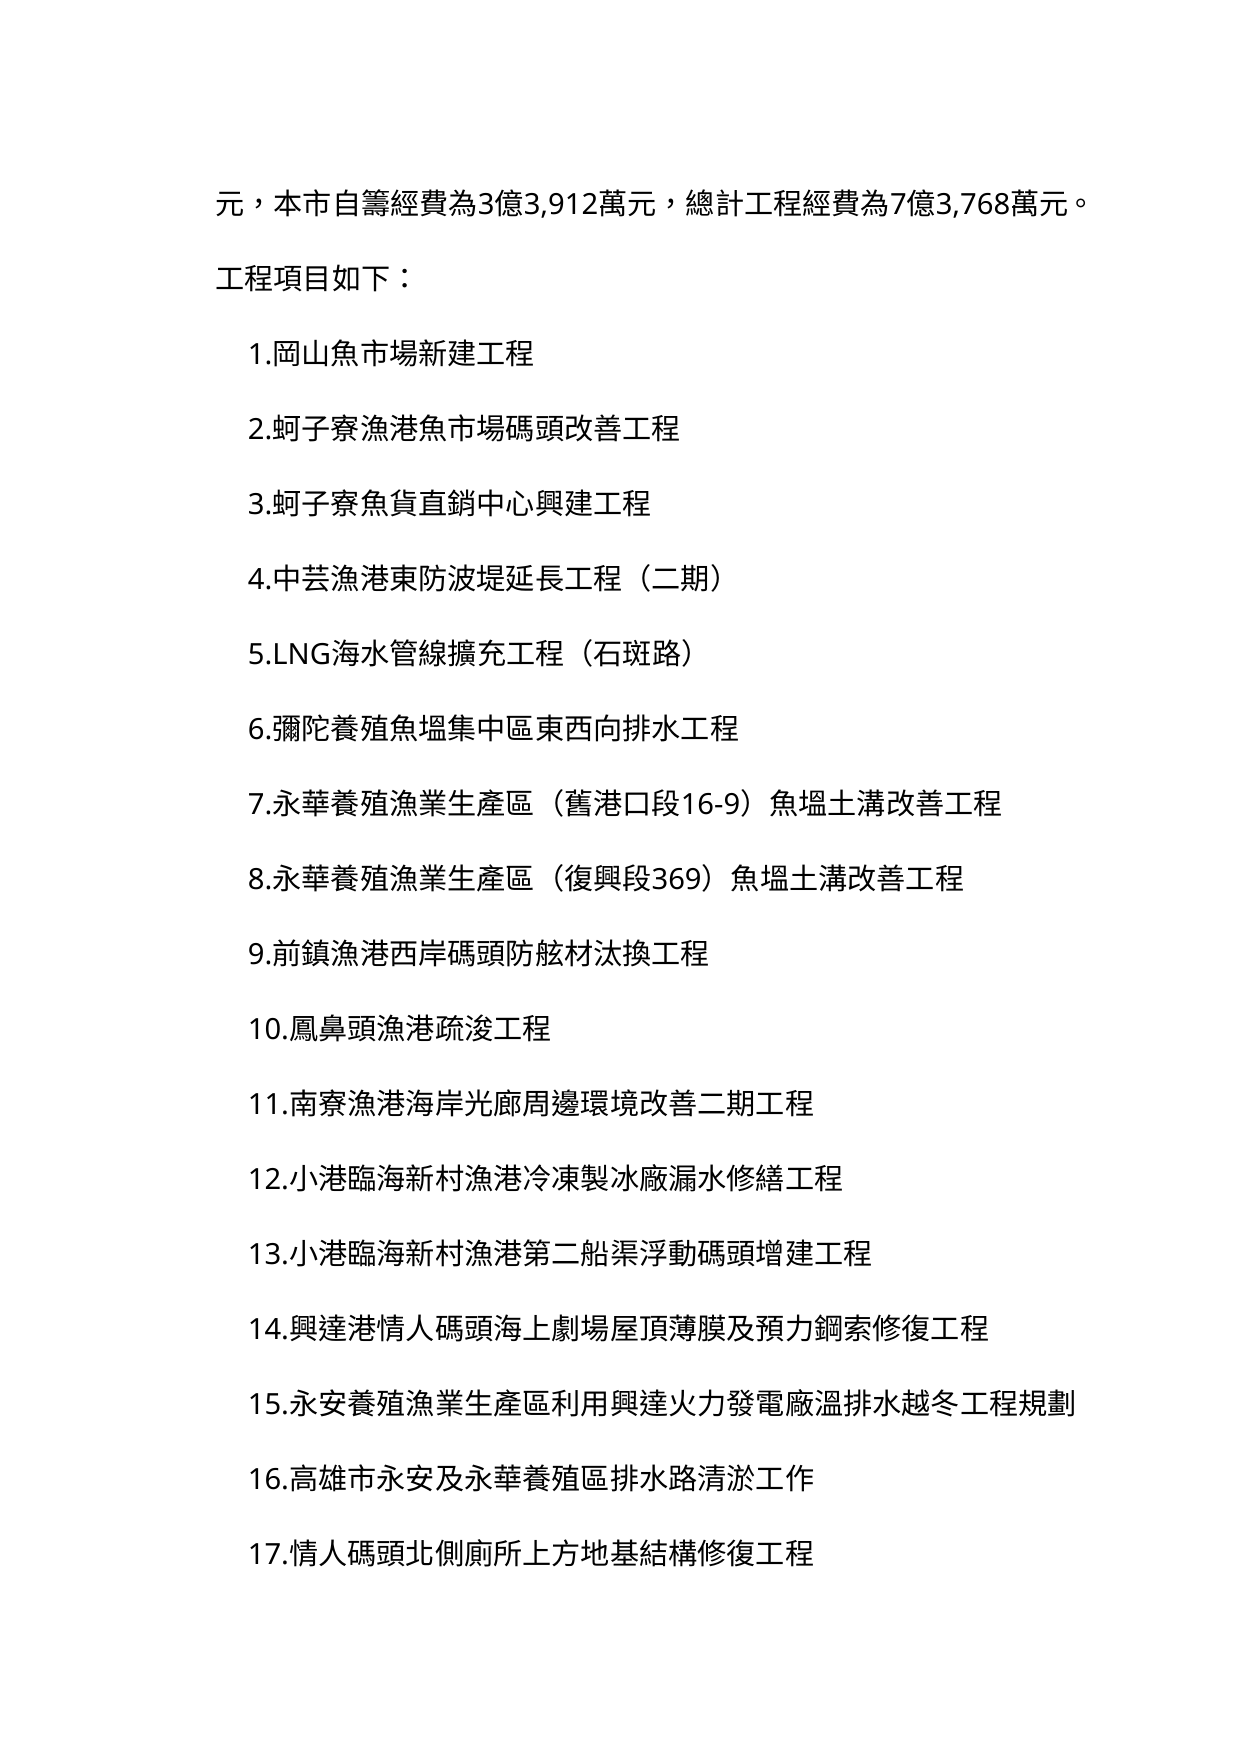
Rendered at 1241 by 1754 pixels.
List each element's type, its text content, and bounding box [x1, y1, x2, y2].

text 11.南寮漁港海岸光廊周邊環境改善二期工程 [248, 1064, 1092, 1139]
text 2.蚵子寮漁港魚市場碼頭改善工程 [248, 389, 1092, 464]
text 7.永華養殖漁業生產區（舊港口段16-9）魚塭土溝改善工程 [248, 764, 1092, 839]
text 5.LNG海水管線擴充工程（石斑路） [248, 614, 1092, 689]
text 3.蚵子寮魚貨直銷中心興建工程 [248, 464, 1092, 539]
text 1.岡山魚市場新建工程 [248, 314, 1092, 389]
text 17.情人碼頭北側廁所上方地基結構修復工程 [248, 1514, 1092, 1589]
text 4.中芸漁港東防波堤延長工程（二期） [248, 539, 1092, 614]
text 辦理本市各漁港修建及景觀再造，本市計有前鎮漁港等16處漁港，106年1月至6月賡續辦理漁港設施新建及維護、漁港疏濬、景觀綠美化及災害修復工程共計42件，爭取中央委辦及補助經費為3億9,856萬元，本市自籌經費為3億3,912萬元，總計工程經費為7億3,768萬元。工程項目如下： [215, 164, 1092, 314]
text 14.興達港情人碼頭海上劇場屋頂薄膜及預力鋼索修復工程 [248, 1289, 1092, 1364]
text 16.高雄市永安及永華養殖區排水路清淤工作 [248, 1439, 1092, 1514]
text 15.永安養殖漁業生產區利用興達火力發電廠溫排水越冬工程規劃 [248, 1364, 1092, 1439]
text 8.永華養殖漁業生產區（復興段369）魚塭土溝改善工程 [248, 839, 1092, 914]
text 12.小港臨海新村漁港冷凍製冰廠漏水修繕工程 [248, 1139, 1092, 1214]
text 13.小港臨海新村漁港第二船渠浮動碼頭增建工程 [248, 1214, 1092, 1289]
text 10.鳳鼻頭漁港疏浚工程 [248, 989, 1092, 1064]
text 6.彌陀養殖魚塭集中區東西向排水工程 [248, 689, 1092, 764]
text 9.前鎮漁港西岸碼頭防舷材汰換工程 [248, 914, 1092, 989]
